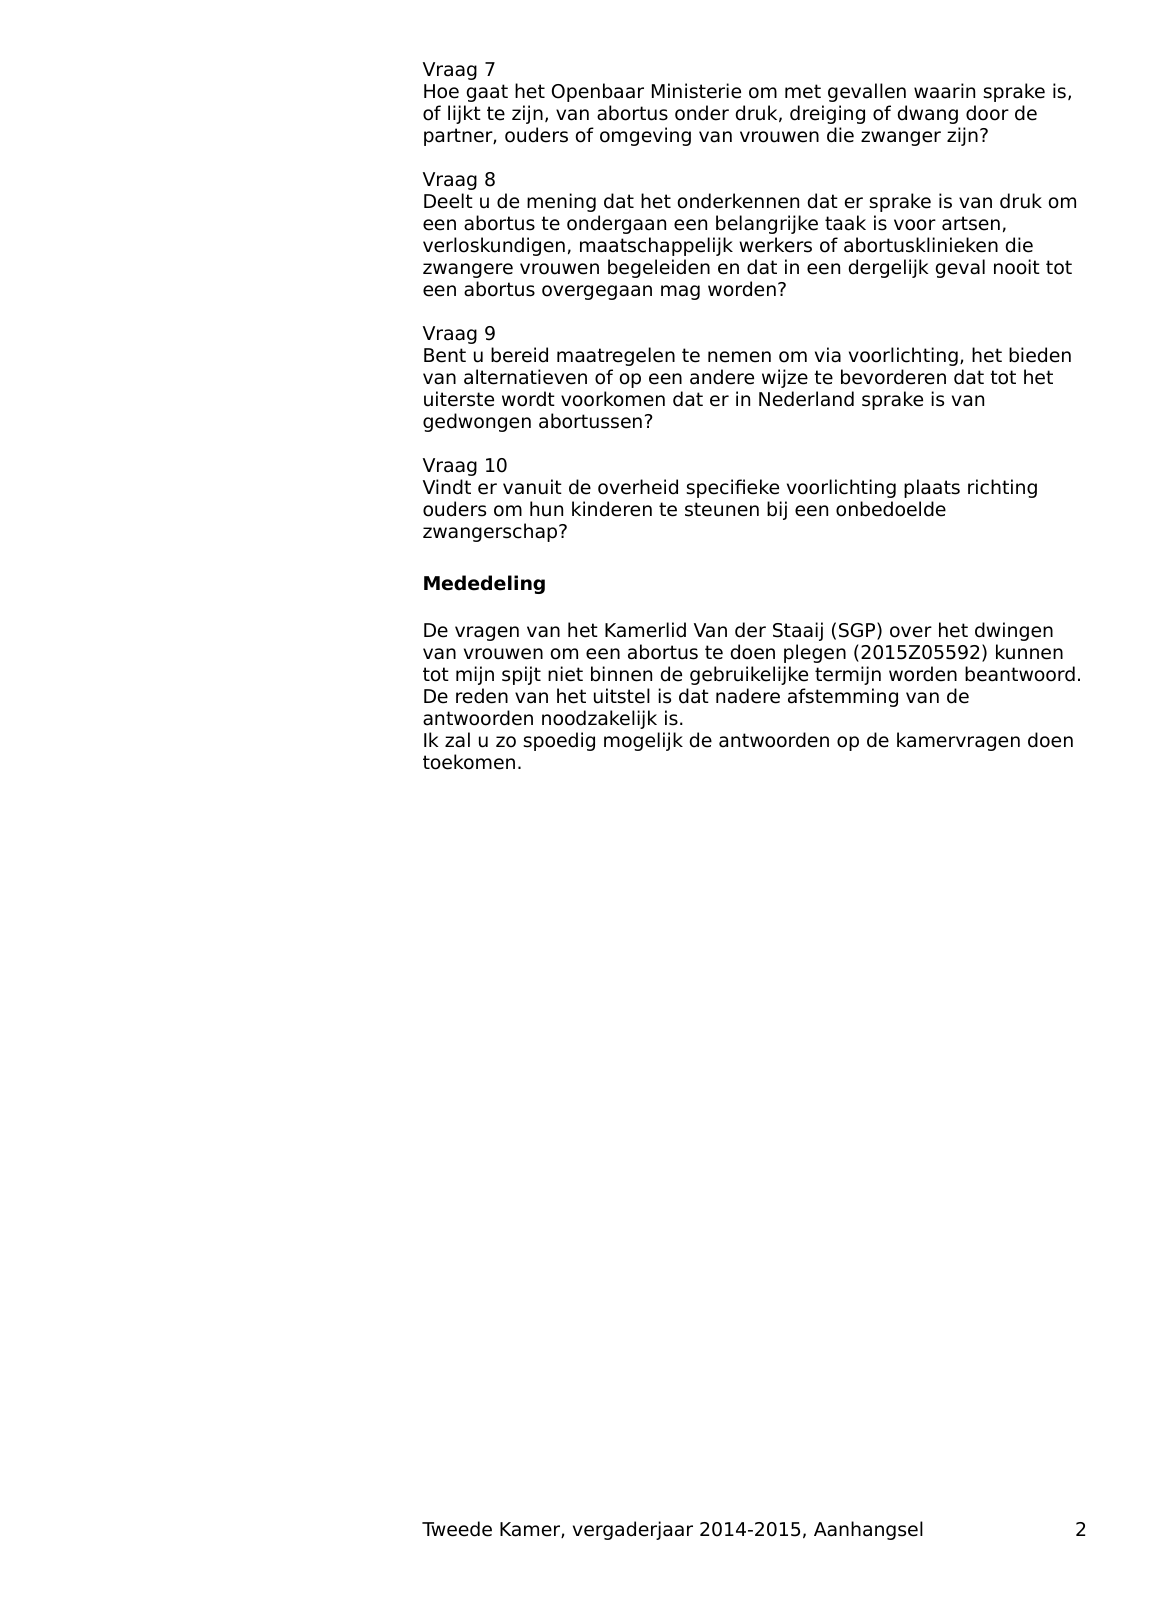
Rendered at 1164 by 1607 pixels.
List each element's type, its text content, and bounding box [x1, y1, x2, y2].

text Ik zal u zo spoedig mogelijk de antwoorden op de kamervragen doen toekomen. [422, 730, 1087, 774]
text De vragen van het Kamerlid Van der Staaij (SGP) over het dwingen van vrouwen om een abortus te doen plegen (2015Z05592) kunnen tot mijn spijt niet binnen de gebruikelijke termijn worden beantwoord. [422, 620, 1087, 686]
text Deelt u de mening dat het onderkennen dat er sprake is van druk om een abortus te ondergaan een belangrijke taak is voor artsen, verloskundigen, maatschappelijk werkers of abortusklinieken die zwangere vrouwen begeleiden en dat in een dergelijk geval nooit tot een abortus overgegaan mag worden? [422, 191, 1087, 301]
text Hoe gaat het Openbaar Ministerie om met gevallen waarin sprake is, of lijkt te zijn, van abortus onder druk, dreiging of dwang door de partner, ouders of omgeving van vrouwen die zwanger zijn? [422, 81, 1087, 147]
text De reden van het uitstel is dat nadere afstemming van de antwoorden noodzakelijk is. [422, 686, 1087, 730]
text Bent u bereid maatregelen te nemen om via voorlichting, het bieden van alternatieven of op een andere wijze te bevorderen dat tot het uiterste wordt voorkomen dat er in Nederland sprake is van gedwongen abortussen? [422, 345, 1087, 433]
text Vraag 8 [422, 169, 1087, 191]
text Vraag 10 [422, 455, 1087, 477]
text Vraag 9 [422, 323, 1087, 345]
text Vraag 7 [422, 59, 1087, 81]
subtitle Mededeling [422, 573, 1087, 595]
text Vindt er vanuit de overheid specifieke voorlichting plaats richting ouders om hun kinderen te steunen bij een onbedoelde zwangerschap? [422, 477, 1087, 543]
